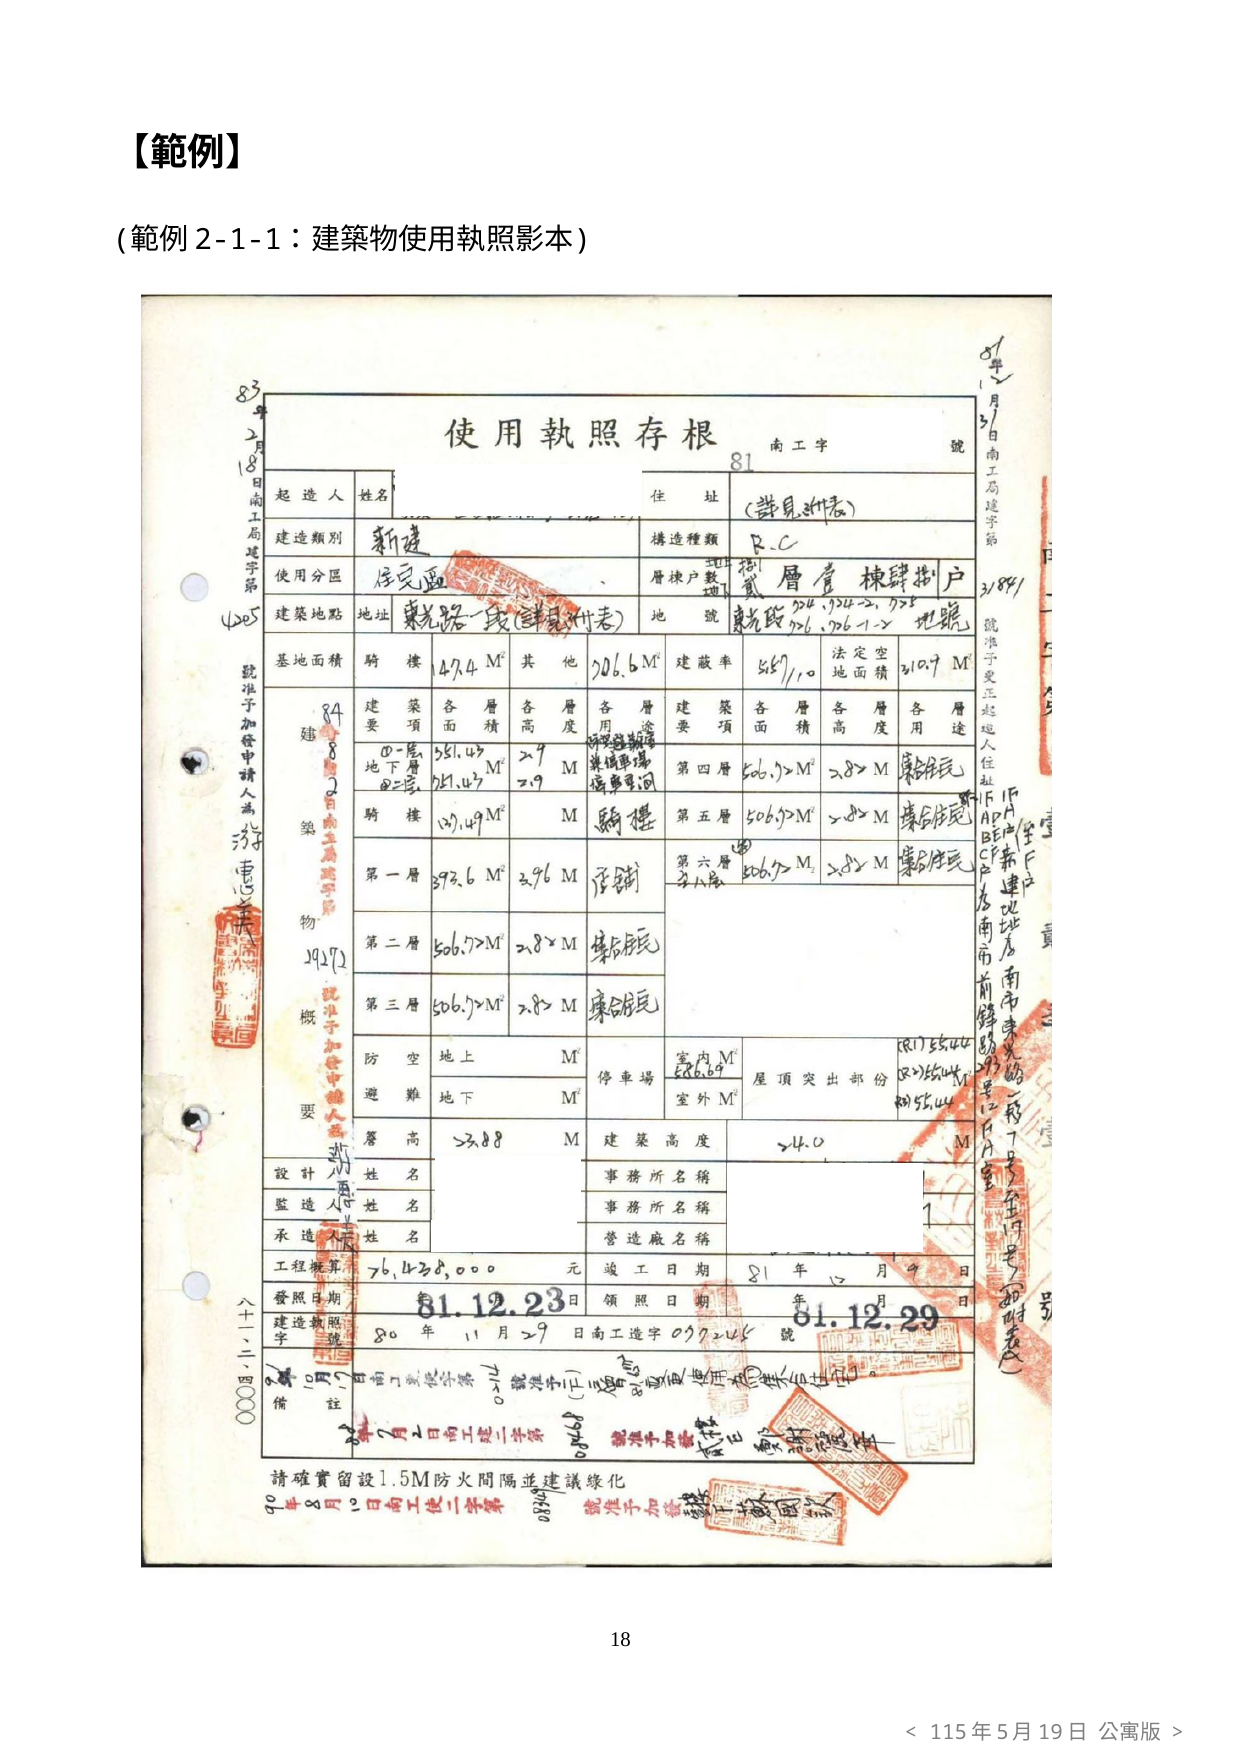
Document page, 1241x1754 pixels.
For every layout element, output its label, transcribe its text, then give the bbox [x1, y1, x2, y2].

text (範例2-1-1：建築物使用執照影本) [112, 195, 1128, 257]
text 【範例】 [112, 108, 1128, 170]
